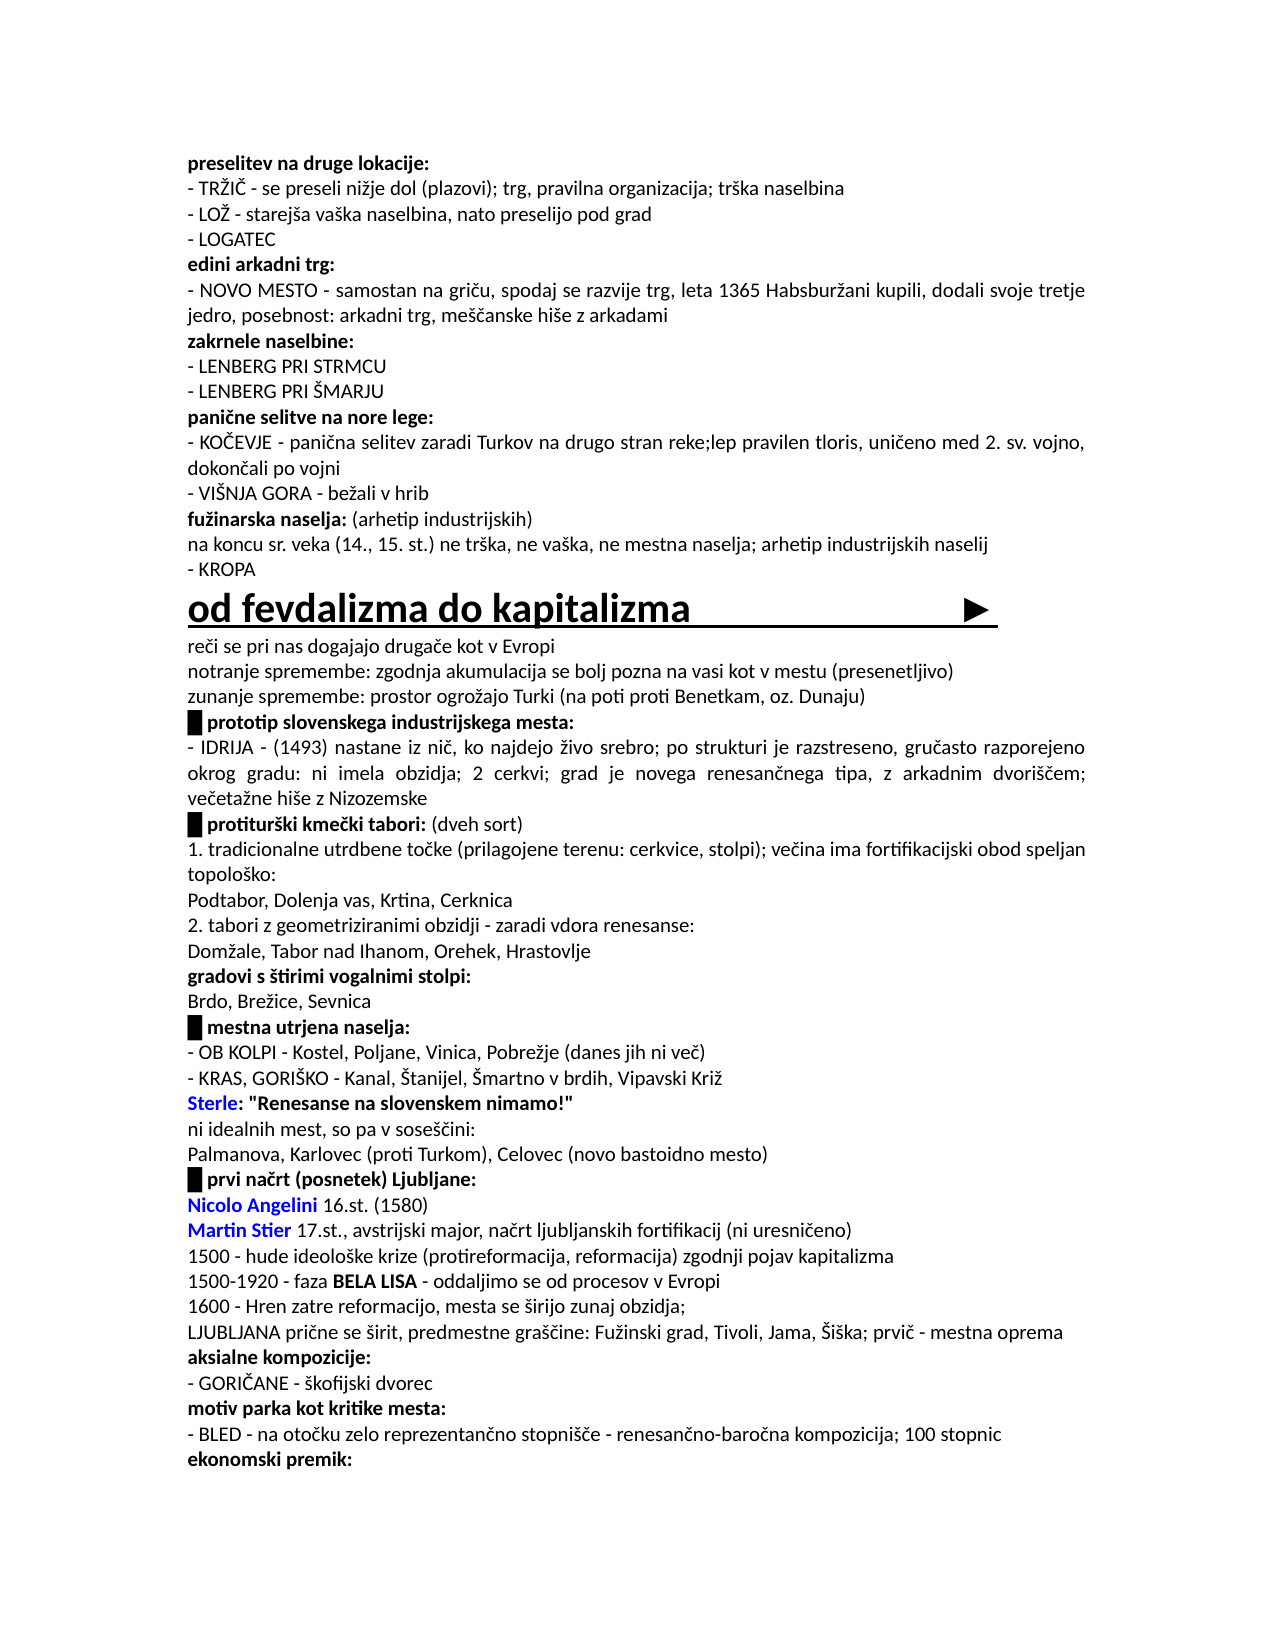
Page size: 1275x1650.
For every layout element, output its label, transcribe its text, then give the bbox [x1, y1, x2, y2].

text ekonomski premik: [187, 1446, 1087, 1472]
text - NOVO MESTO - samostan na griču, spodaj se razvije trg, leta 1365 Habsburžani kupili, dodali svoje tretje jedro, posebnost: arkadni trg, meščanske hiše z arkadami [187, 277, 1087, 328]
text reči se pri nas dogajajo drugače kot v Evropi [187, 633, 1087, 658]
text gradovi s štirimi vogalnimi stolpi: [187, 963, 1087, 989]
text zunanje spremembe: prostor ogrožajo Turki (na poti proti Benetkam, oz. Dunaju) [187, 684, 1087, 709]
text █ prvi načrt (posnetek) Ljubljane: [202, 1167, 1087, 1192]
text - BLED - na otočku zelo reprezentančno stopnišče - renesančno-baročna kompozicija; 100 stopnic [187, 1421, 1087, 1446]
text - LOŽ - starejša vaška naselbina, nato preselijo pod grad [187, 201, 1087, 226]
text █ prototip slovenskega industrijskega mesta: [187, 709, 1087, 734]
text - TRŽIČ - se preseli nižje dol (plazovi); trg, pravilna organizacija; trška naselbina [187, 175, 1087, 201]
text - KRAS, GORIŠKO - Kanal, Štanijel, Šmartno v brdih, Vipavski Križ [187, 1065, 1087, 1090]
text - LENBERG PRI ŠMARJU [187, 379, 1087, 404]
text - IDRIJA - (1493) nastane iz nič, ko najdejo živo srebro; po strukturi je razstreseno, gručasto razporejeno okrog gradu: ni imela obzidja; 2 cerkvi; grad je novega renesančnega tipa, z arkadnim dvoriščem; večetažne hiše z Nizozemske [187, 734, 1087, 811]
text Brdo, Brežice, Sevnica [187, 989, 1087, 1014]
text Palmanova, Karlovec (proti Turkom), Celovec (novo bastoidno mesto) [187, 1141, 1087, 1167]
text edini arkadni trg: [187, 252, 1087, 277]
text - LENBERG PRI STRMCU [187, 353, 1087, 379]
text na koncu sr. veka (14., 15. st.) ne trška, ne vaška, ne mestna naselja; arhetip industrijskih naselij [187, 531, 1087, 557]
text 2. tabori z geometriziranimi obzidji - zaradi vdora renesanse: [187, 912, 1087, 938]
text - KOČEVJE - panična selitev zaradi Turkov na drugo stran reke;lep pravilen tloris, uničeno med 2. sv. vojno, dokončali po vojni [187, 429, 1087, 480]
text - VIŠNJA GORA - bežali v hrib [187, 480, 1087, 506]
text motiv parka kot kritike mesta: [187, 1395, 1087, 1421]
text Nicolo Angelini 16.st. (1580) [187, 1192, 1087, 1217]
text panične selitve na nore lege: [187, 404, 1087, 429]
text LJUBLJANA prične se širit, predmestne graščine: Fužinski grad, Tivoli, Jama, Šiška; prvič - mestna oprema [187, 1319, 1087, 1344]
text od fevdalizma do kapitalizma ► [187, 582, 1087, 633]
text █ mestna utrjena naselja: [187, 1014, 1087, 1039]
text fužinarska naselja: (arhetip industrijskih) [187, 506, 1087, 531]
text ni idealnih mest, so pa v soseščini: [187, 1116, 1087, 1141]
text preselitev na druge lokacije: [187, 150, 1087, 175]
text - KROPA [187, 557, 1087, 582]
text - GORIČANE - škofijski dvorec [187, 1370, 1087, 1395]
text Martin Stier 17.st., avstrijski major, načrt ljubljanskih fortifikacij (ni uresničeno) [187, 1217, 1087, 1243]
text - OB KOLPI - Kostel, Poljane, Vinica, Pobrežje (danes jih ni več) [187, 1039, 1087, 1065]
text aksialne kompozicije: [187, 1344, 1087, 1370]
text █ protiturški kmečki tabori: (dveh sort) [187, 811, 1087, 836]
text 1500-1920 - faza BELA LISA - oddaljimo se od procesov v Evropi [187, 1268, 1087, 1294]
text Sterle: "Renesanse na slovenskem nimamo!" [187, 1090, 1087, 1116]
text notranje spremembe: zgodnja akumulacija se bolj pozna na vasi kot v mestu (presenetljivo) [187, 658, 1087, 684]
text Domžale, Tabor nad Ihanom, Orehek, Hrastovlje [187, 938, 1087, 963]
text 1500 - hude ideološke krize (protireformacija, reformacija) zgodnji pojav kapitalizma [187, 1243, 1087, 1268]
text 1. tradicionalne utrdbene točke (prilagojene terenu: cerkvice, stolpi); večina ima fortifikacijski obod speljan topološko: [187, 836, 1087, 887]
text Podtabor, Dolenja vas, Krtina, Cerknica [187, 887, 1087, 912]
text zakrnele naselbine: [187, 328, 1087, 353]
text 1600 - Hren zatre reformacijo, mesta se širijo zunaj obzidja; [187, 1294, 1087, 1319]
text - LOGATEC [187, 226, 1087, 252]
